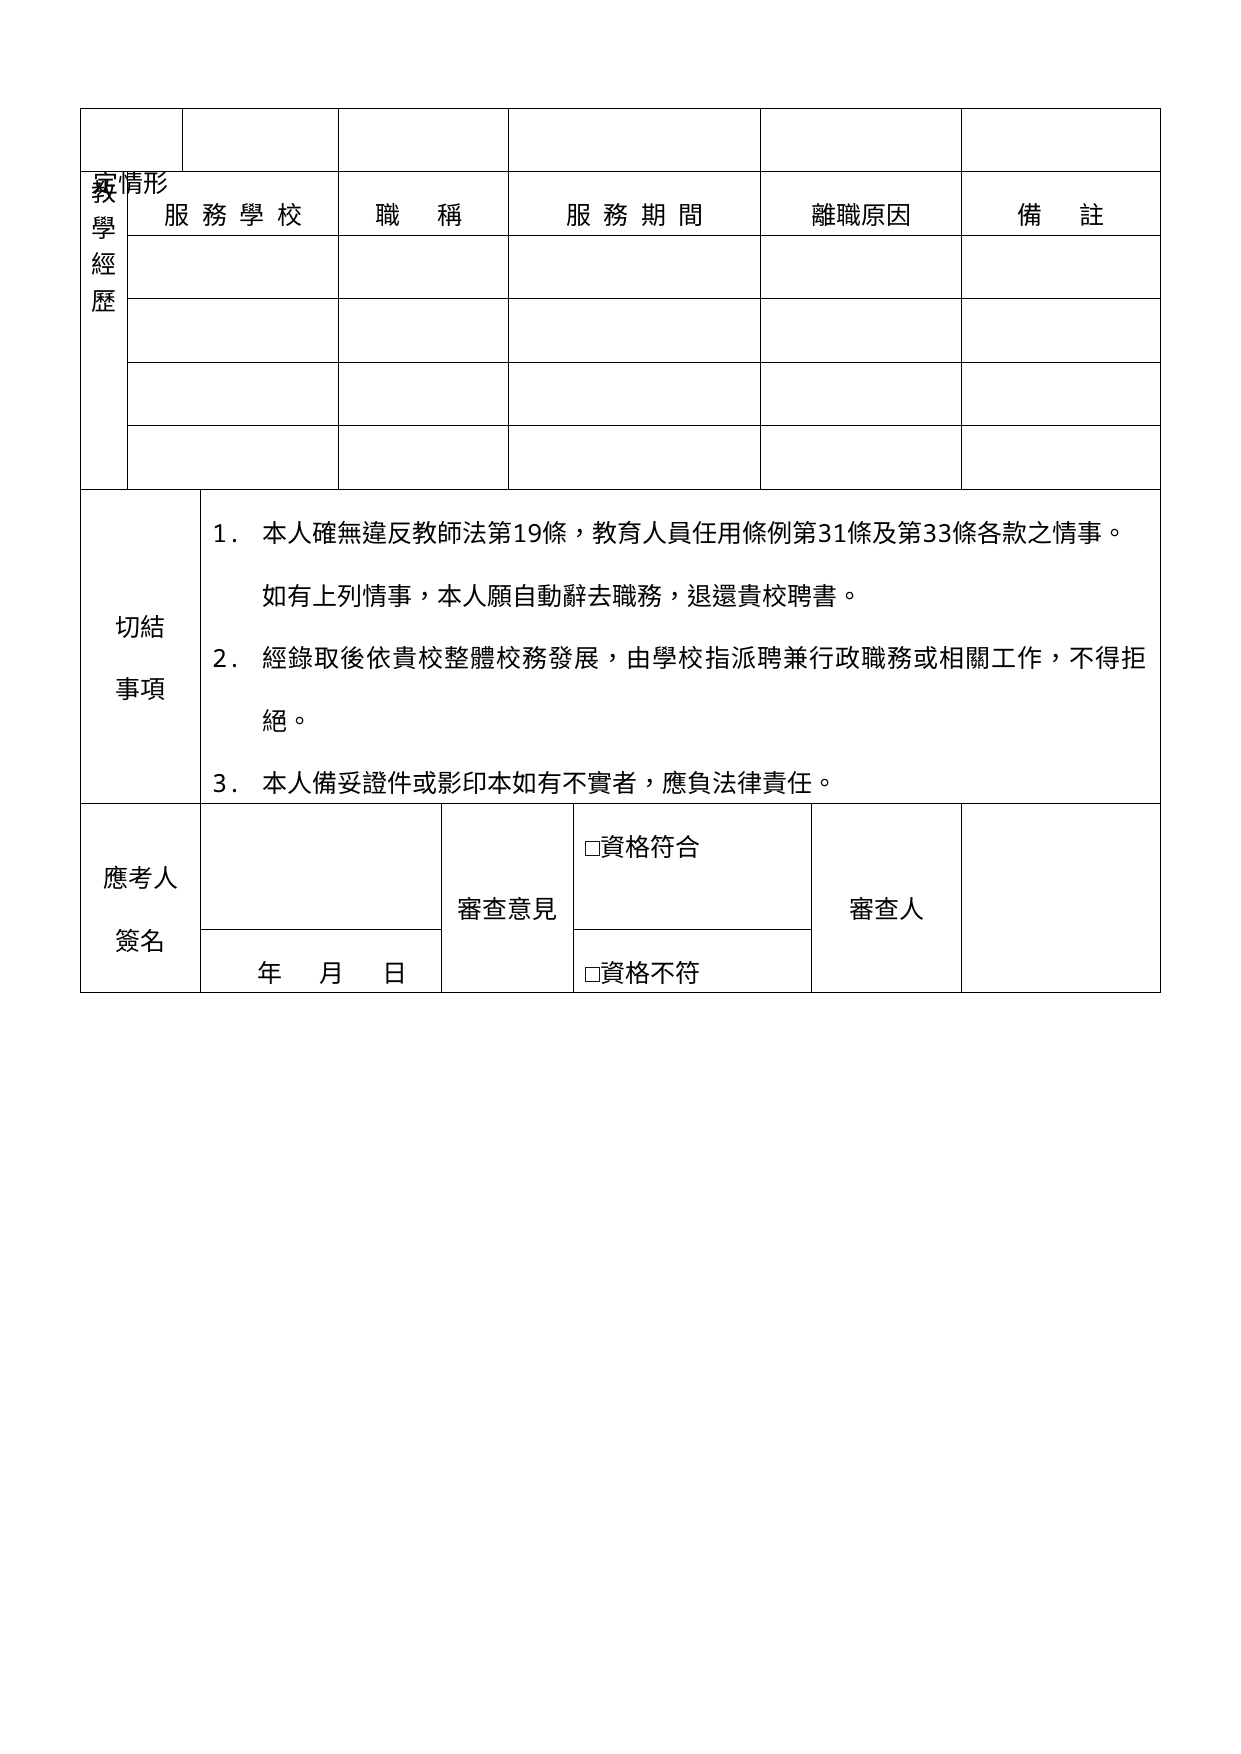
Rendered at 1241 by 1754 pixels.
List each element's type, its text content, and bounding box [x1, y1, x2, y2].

table_cell 教學經歷 [81, 172, 127, 489]
table_cell [339, 299, 508, 362]
table_cell [761, 426, 961, 489]
table_cell [761, 109, 961, 171]
table_cell [962, 804, 1160, 992]
table_cell □資格不符 [574, 930, 811, 992]
table_cell [509, 236, 760, 298]
table_cell □資格符合 [574, 804, 811, 928]
table_cell [962, 299, 1160, 362]
table_cell [339, 363, 508, 425]
table_cell [962, 236, 1160, 298]
table_cell [509, 363, 760, 425]
table_cell [339, 109, 508, 171]
table_cell 服 務 學 校 [128, 172, 338, 235]
table_cell [761, 236, 961, 298]
table_cell [128, 426, 338, 489]
table_cell [761, 299, 961, 362]
table_cell 備 註 [962, 172, 1160, 235]
table_cell 服 務 期 間 [509, 172, 760, 235]
table_cell 切結 事項 [81, 490, 200, 802]
table_cell [339, 426, 508, 489]
table_cell [339, 236, 508, 298]
table_cell [509, 109, 760, 171]
table_cell [962, 426, 1160, 489]
table_cell 應考人 簽名 [81, 804, 200, 992]
table_cell [128, 236, 338, 298]
table_cell [509, 299, 760, 362]
table_cell 審查意見 [442, 804, 573, 992]
table_cell 年 月 日 [201, 930, 441, 992]
table_cell [962, 109, 1160, 171]
table_cell [962, 363, 1160, 425]
table_cell [201, 804, 441, 928]
table_cell 本人確無違反教師法第19條，教育人員任用條例第31條及第33條各款之情事。如有上列情事，本人願自動辭去職務，退還貴校聘書。 經錄取後依貴校整體校務發展，由學校指派聘兼行政職務或相關工作，不得拒絕。 本人備妥證件或影印本如有不實者，應負法律責任。 [201, 490, 1160, 802]
table_cell [128, 363, 338, 425]
table_cell [509, 426, 760, 489]
table_cell 職 稱 [339, 172, 508, 235]
table_cell 審查人 [812, 804, 961, 992]
table_cell 離職原因 [761, 172, 961, 235]
table_cell [761, 363, 961, 425]
table_cell [183, 109, 338, 171]
table_cell 教師登記或檢定情形 [81, 109, 182, 171]
table_cell [128, 299, 338, 362]
